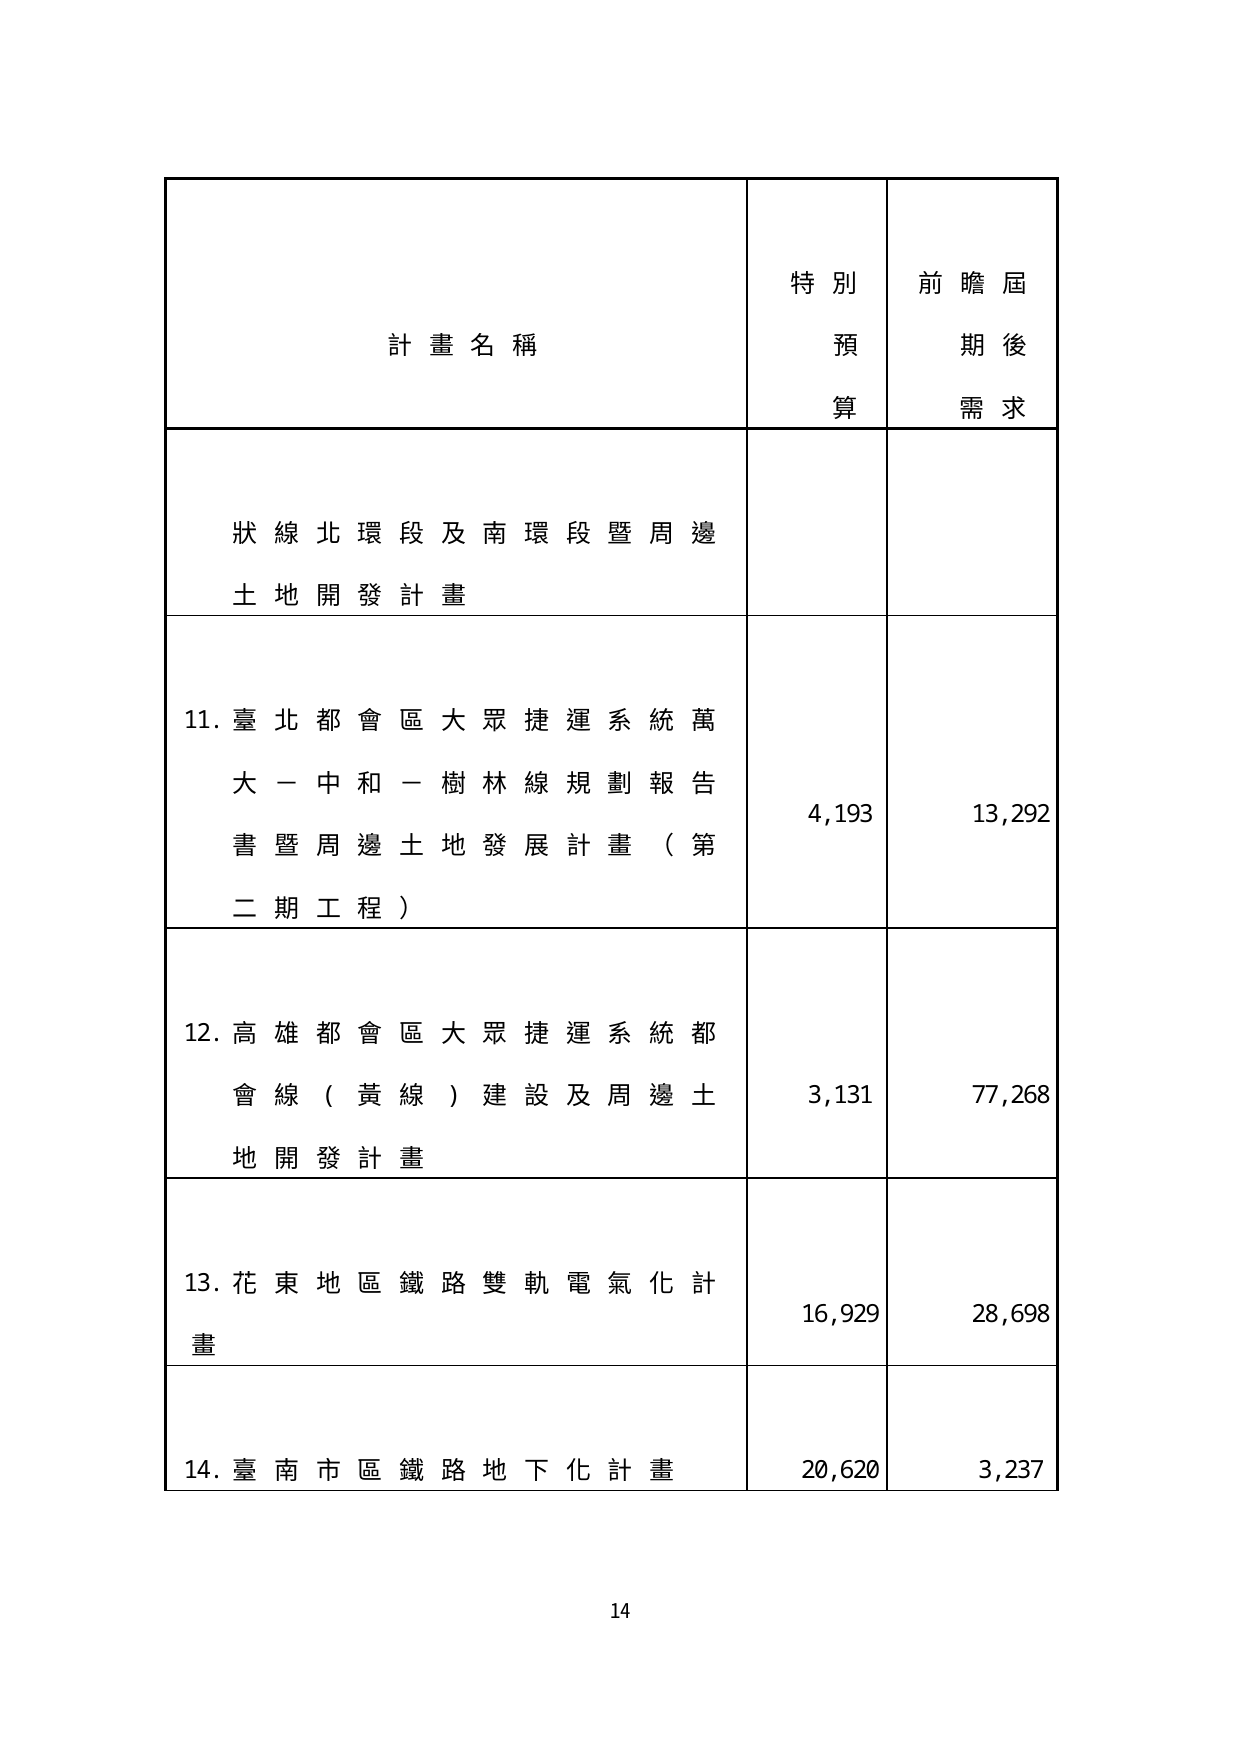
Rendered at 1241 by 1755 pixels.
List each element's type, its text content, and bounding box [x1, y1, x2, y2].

table_header 前瞻屆期後需求 [888, 180, 1056, 427]
table_cell 77,268 [888, 929, 1056, 1177]
table_cell 14.臺南市區鐵路地下化計畫 [167, 1366, 746, 1490]
table_cell 11.臺北都會區大眾捷運系統萬大－中和－樹林線規劃報告書暨周邊土地發展計畫（第二期工程） [167, 616, 746, 927]
table_cell [748, 430, 886, 615]
table_cell 3,131 [748, 929, 886, 1177]
table_cell 12.高雄都會區大眾捷運系統都會線(黃線)建設及周邊土地開發計畫 [167, 929, 746, 1177]
table_cell 13.花東地區鐵路雙軌電氣化計畫 [167, 1179, 746, 1365]
table_cell 20,620 [748, 1366, 886, 1490]
table_header 計畫名稱 [167, 180, 746, 427]
table_cell 狀線北環段及南環段暨周邊土地開發計畫 [167, 430, 746, 615]
table_header 特別預算 [748, 180, 886, 427]
table_cell 4,193 [748, 616, 886, 927]
table_cell 16,929 [748, 1179, 886, 1365]
table_cell 28,698 [888, 1179, 1056, 1365]
table_cell [888, 430, 1056, 615]
table_cell 13,292 [888, 616, 1056, 927]
table_cell 3,237 [888, 1366, 1056, 1490]
